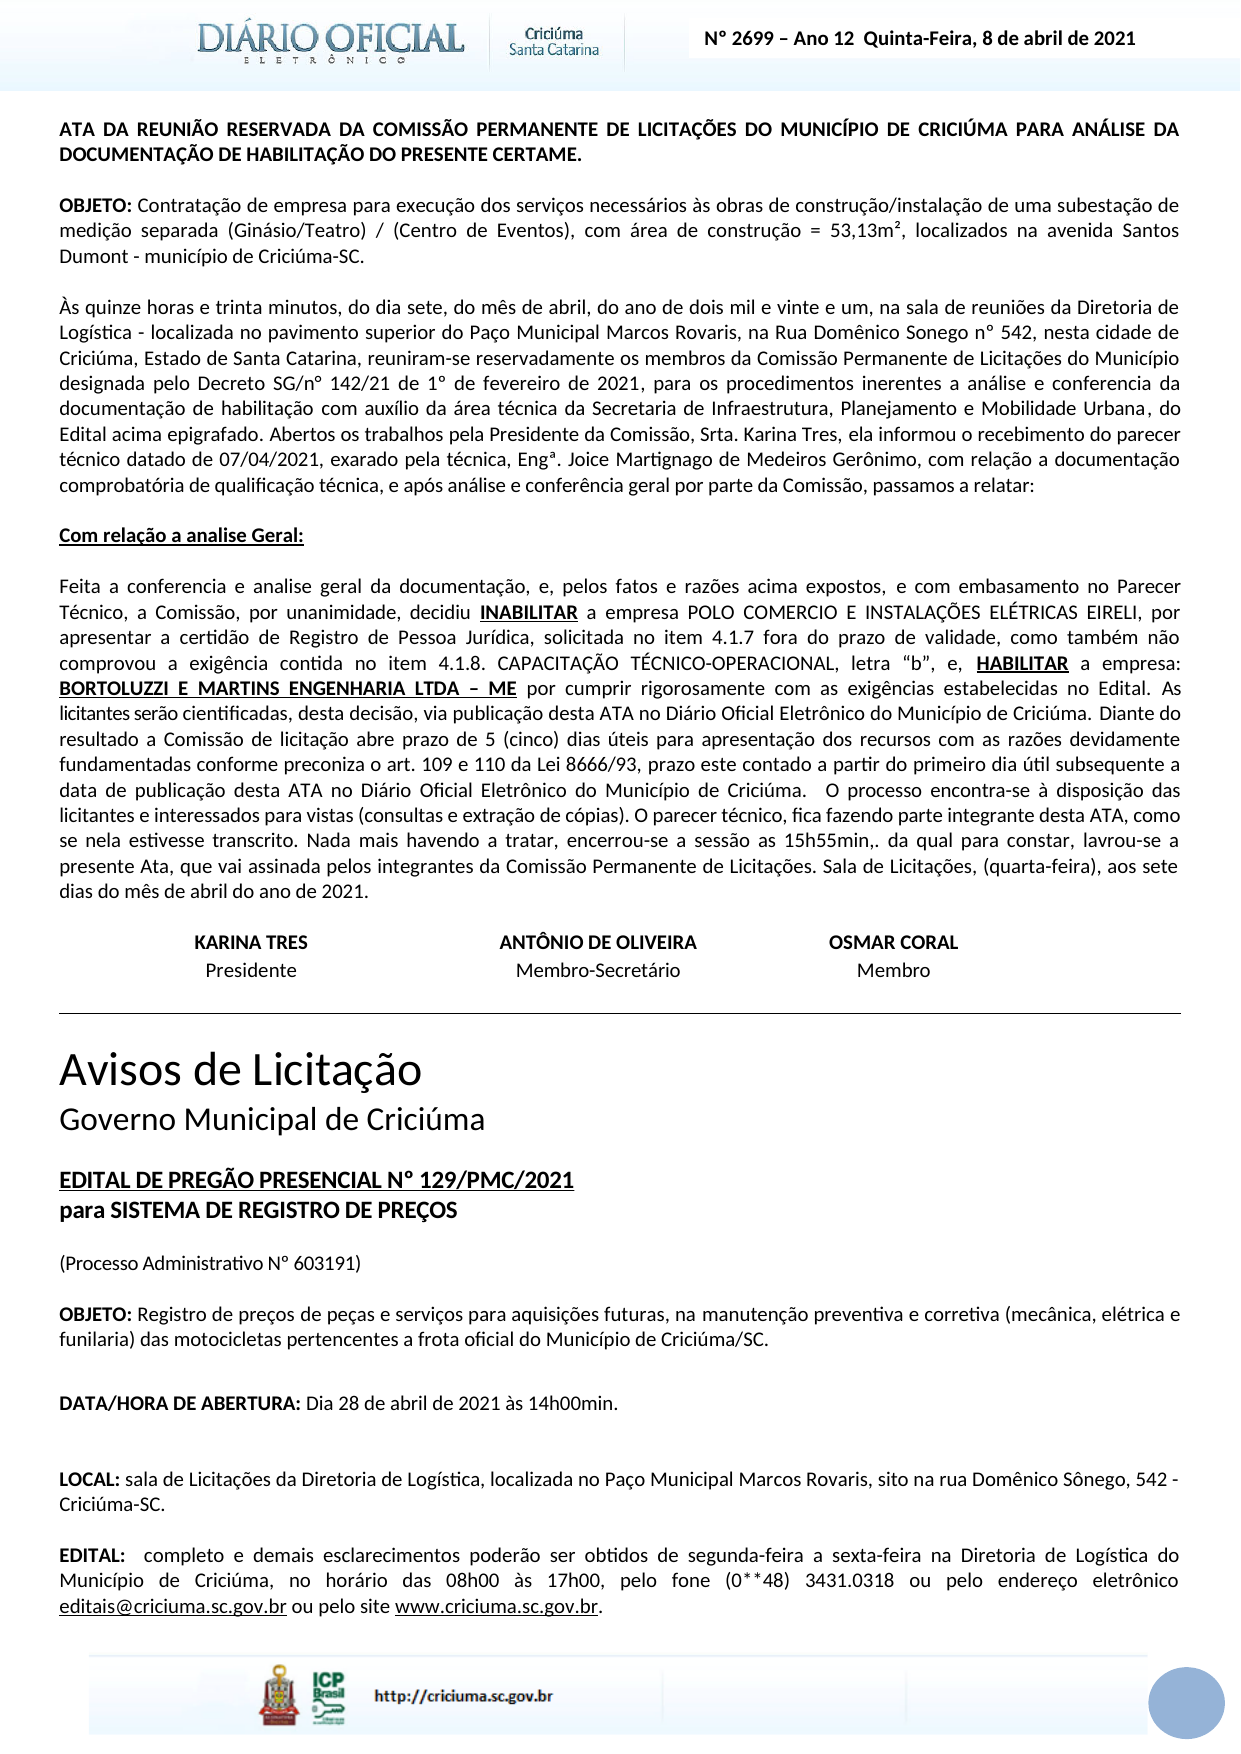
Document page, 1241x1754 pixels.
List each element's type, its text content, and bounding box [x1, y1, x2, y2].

text Governo Municipal de Criciúma [59, 1098, 1181, 1138]
text Feita a conferencia e analise geral da documentação, e, pelos fatos e razões acima expostos, e com embasamento no Parecer Técnico, a Comissão, por unanimidade, decidiu INABILITAR a empresa POLO COMERCIO E INSTALAÇÕES ELÉTRICAS EIRELI, por apresentar a certidão de Registro de Pessoa Jurídica, solicitada no item 4.1.7 fora do prazo de validade, como também não comprovou a exigência contida no item 4.1.8. CAPACITAÇÃO TÉCNICO-OPERACIONAL, letra “b”, e, HABILITAR a empresa: BORTOLUZZI E MARTINS ENGENHARIA LTDA – ME por cumprir rigorosamente com as exigências estabelecidas no Edital. As licitantes serão cientificadas, desta decisão, via publicação desta ATA no Diário Oficial Eletrônico do Município de Criciúma. Diante do resultado a Comissão de licitação abre prazo de 5 (cinco) dias úteis para apresentação dos recursos com as razões devidamente fundamentadas conforme preconiza o art. 109 e 110 da Lei 8666/93, prazo este contado a partir do primeiro dia útil subsequente a data de publicação desta ATA no Diário Oficial Eletrônico do Município de Criciúma. O processo encontra-se à disposição das licitantes e interessados para vistas (consultas e extração de cópias). O parecer técnico, fica fazendo parte integrante desta ATA, como se nela estivesse transcrito. Nada mais havendo a tratar, encerrou-se a sessão as 15h55min,. da qual para constar, lavrou-se a presente Ata, que vai assinada pelos integrantes da Comissão Permanente de Licitações. Sala de Licitações, (quarta-feira), aos sete dias do mês de abril do ano de 2021. [59, 573, 1181, 904]
table_cell Membro-Secretário [443, 957, 783, 985]
text Avisos de Licitação [59, 1039, 1181, 1098]
text EDITAL: completo e demais esclarecimentos poderão ser obtidos de segunda-feira a sexta-feira na Diretoria de Logística do Município de Criciúma, no horário das 08h00 às 17h00, pelo fone (0**48) 3431.0318 ou pelo endereço eletrônico editais@criciuma.sc.gov.br ou pelo site www.criciuma.sc.gov.br. [59, 1542, 1181, 1618]
text OBJETO: Contratação de empresa para execução dos serviços necessários às obras de construção/instalação de uma subestação de medição separada (Ginásio/Teatro) / (Centro de Eventos), com área de construção = 53,13m², localizados na avenida Santos Dumont - município de Criciúma-SC. [59, 192, 1181, 268]
text OBJETO: Registro de preços de peças e serviços para aquisições futuras, na manutenção preventiva e corretiva (mecânica, elétrica e funilaria) das motocicletas pertencentes a frota oficial do Município de Criciúma/SC. [59, 1301, 1181, 1352]
text para SISTEMA DE REGISTRO DE PREÇOS [59, 1194, 1181, 1225]
text Às quinze horas e trinta minutos, do dia sete, do mês de abril, do ano de dois mil e vinte e um, na sala de reuniões da Diretoria de Logística - localizada no pavimento superior do Paço Municipal Marcos Rovaris, na Rua Domênico Sonego nº 542, nesta cidade de Criciúma, Estado de Santa Catarina, reuniram-se reservadamente os membros da Comissão Permanente de Licitações do Município designada pelo Decreto SG/n° 142/21 de 1º de fevereiro de 2021, para os procedimentos inerentes a análise e conferencia da documentação de habilitação com auxílio da área técnica da Secretaria de Infraestrutura, Planejamento e Mobilidade Urbana, do Edital acima epigrafado. Abertos os trabalhos pela Presidente da Comissão, Srta. Karina Tres, ela informou o recebimento do parecer técnico datado de 07/04/2021, exarado pela técnica, Engª. Joice Martignago de Medeiros Gerônimo, com relação a documentação comprobatória de qualificação técnica, e após análise e conferência geral por parte da Comissão, passamos a relatar: [59, 294, 1181, 497]
text ATA DA REUNIÃO RESERVADA DA COMISSÃO PERMANENTE DE LICITAÇÕES DO MUNICÍPIO DE CRICIÚMA PARA ANÁLISE DA DOCUMENTAÇÃO DE HABILITAÇÃO DO PRESENTE CERTAME. [59, 116, 1181, 167]
table_header ANTÔNIO DE OLIVEIRA [443, 929, 783, 957]
text (Processo Administrativo Nº 603191) [59, 1250, 1181, 1276]
table_cell Membro [783, 957, 1034, 985]
text DATA/HORA DE ABERTURA: Dia 28 de abril de 2021 às 14h00min. [59, 1390, 1181, 1415]
text EDITAL DE PREGÃO PRESENCIAL Nº 129/PMC/2021 [59, 1164, 1181, 1194]
table_cell Presidente [89, 957, 443, 985]
text LOCAL: sala de Licitações da Diretoria de Logística, localizada no Paço Municipal Marcos Rovaris, sito na rua Domênico Sônego, 542 - Criciúma-SC. [59, 1466, 1181, 1517]
text Com relação a analise Geral: [59, 523, 1181, 548]
table_header KARINA TRES [89, 929, 443, 957]
table_header OSMAR CORAL [783, 929, 1034, 957]
